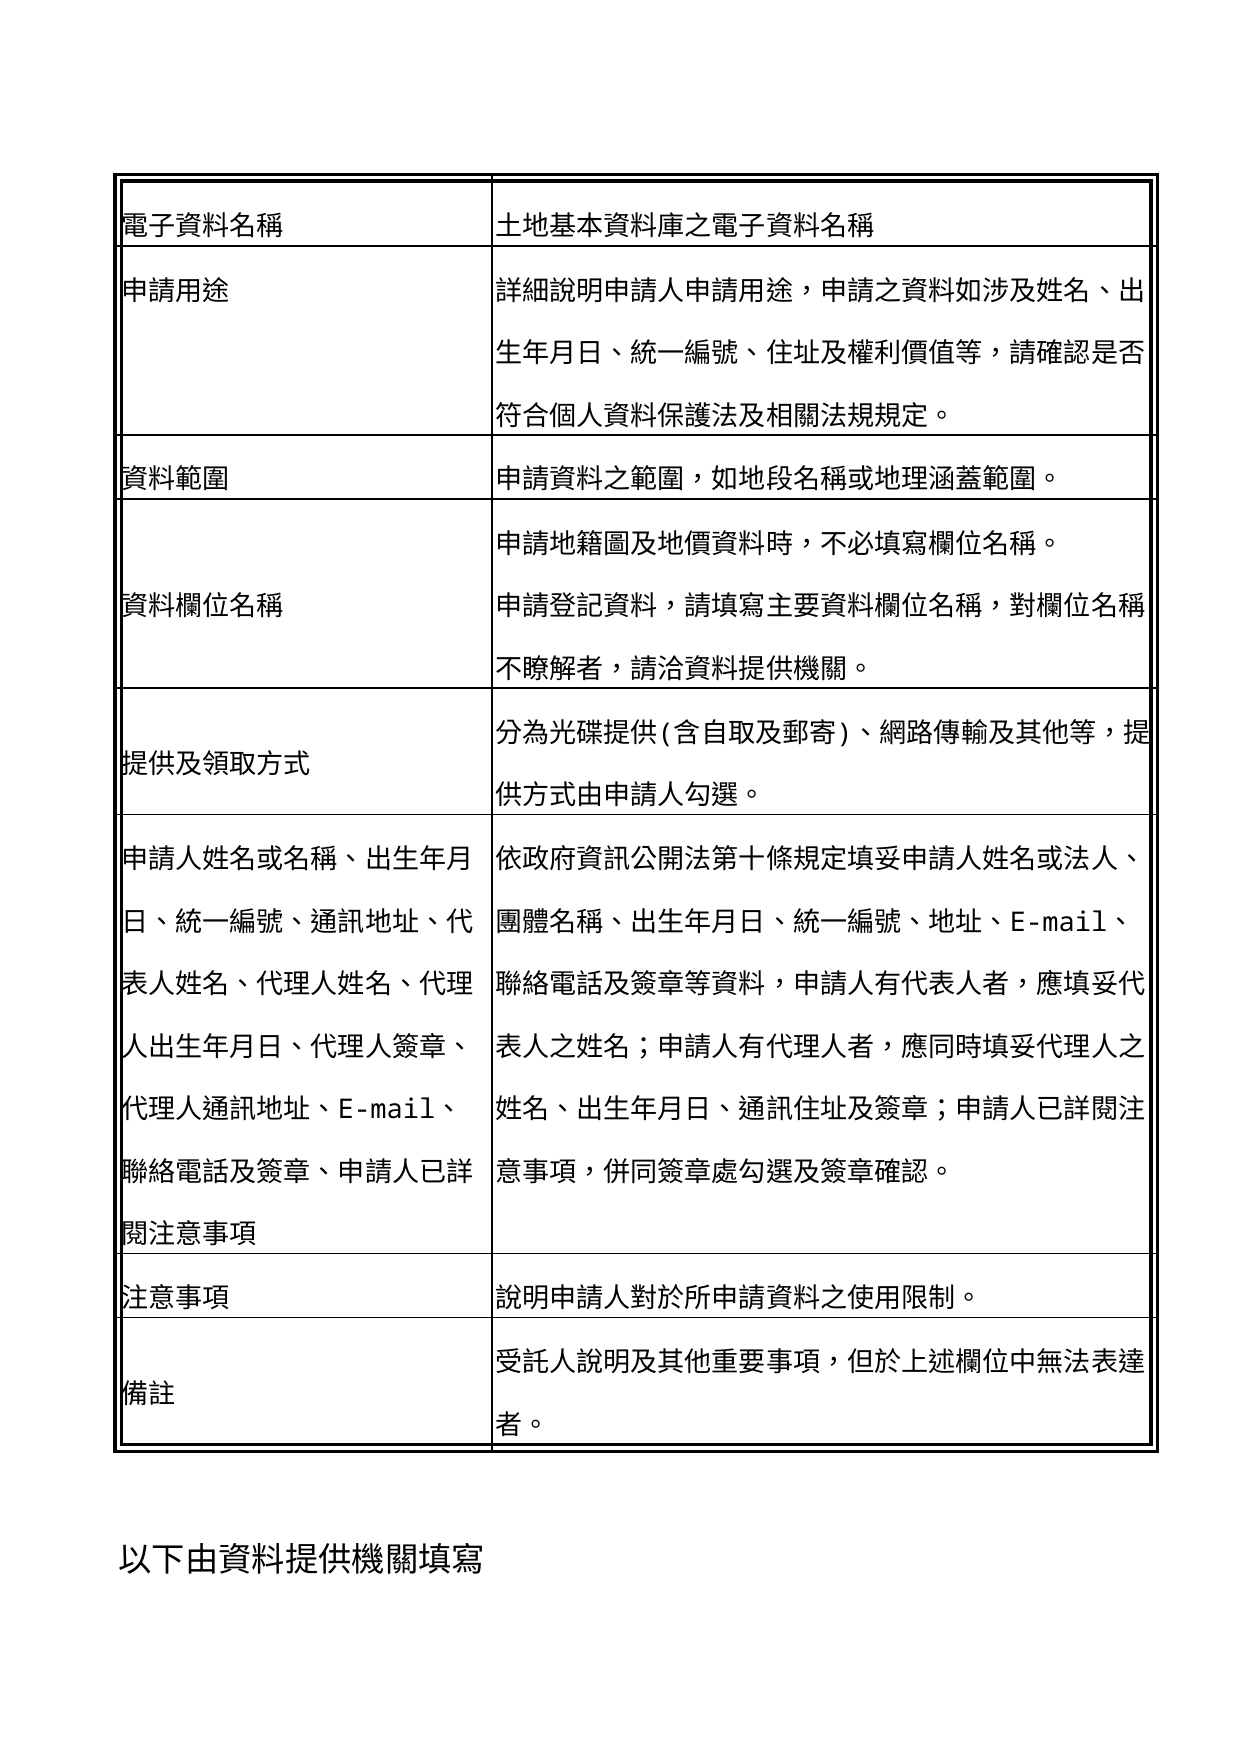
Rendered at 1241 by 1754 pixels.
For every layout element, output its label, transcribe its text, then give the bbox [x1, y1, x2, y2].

table_cell 申請資料之範圍，如地段名稱或地理涵蓋範圍。 [493, 436, 1149, 498]
table_cell 受託人說明及其他重要事項，但於上述欄位中無法表達者。 [493, 1318, 1149, 1443]
table_cell 依政府資訊公開法第十條規定填妥申請人姓名或法人、團體名稱、出生年月日、統一編號、地址、E-mail、聯絡電話及簽章等資料，申請人有代表人者，應填妥代表人之姓名；申請人有代理人者，應同時填妥代理人之姓名、出生年月日、通訊住址及簽章；申請人已詳閱注意事項，併同簽章處勾選及簽章確認。 [493, 815, 1149, 1253]
table_cell 申請地籍圖及地價資料時，不必填寫欄位名稱。 申請登記資料，請填寫主要資料欄位名稱，對欄位名稱不瞭解者，請洽資料提供機關。 [493, 500, 1149, 687]
table_cell 資料範圍 [123, 436, 491, 498]
table_cell 備註 [123, 1318, 491, 1443]
table_cell 申請人姓名或名稱、出生年月日、統一編號、通訊地址、代表人姓名、代理人姓名、代理人出生年月日、代理人簽章、代理人通訊地址、E-mail、聯絡電話及簽章、申請人已詳閱注意事項 [123, 815, 491, 1253]
text 以下由資料提供機關填寫 [118, 1515, 1122, 1578]
table_cell 分為光碟提供(含自取及郵寄)、網路傳輸及其他等，提供方式由申請人勾選。 [493, 689, 1149, 814]
table_cell 申請用途 [123, 247, 491, 434]
table_header 電子資料名稱 [118, 176, 491, 245]
table_cell 說明申請人對於所申請資料之使用限制。 [493, 1254, 1149, 1317]
table_cell 注意事項 [123, 1254, 491, 1317]
table_cell 提供及領取方式 [123, 689, 491, 814]
table_cell 詳細說明申請人申請用途，申請之資料如涉及姓名、出生年月日、統一編號、住址及權利價值等，請確認是否符合個人資料保護法及相關法規規定。 [493, 247, 1149, 434]
table_cell 資料欄位名稱 [123, 500, 491, 687]
table_header 土地基本資料庫之電子資料名稱 [493, 176, 1154, 245]
